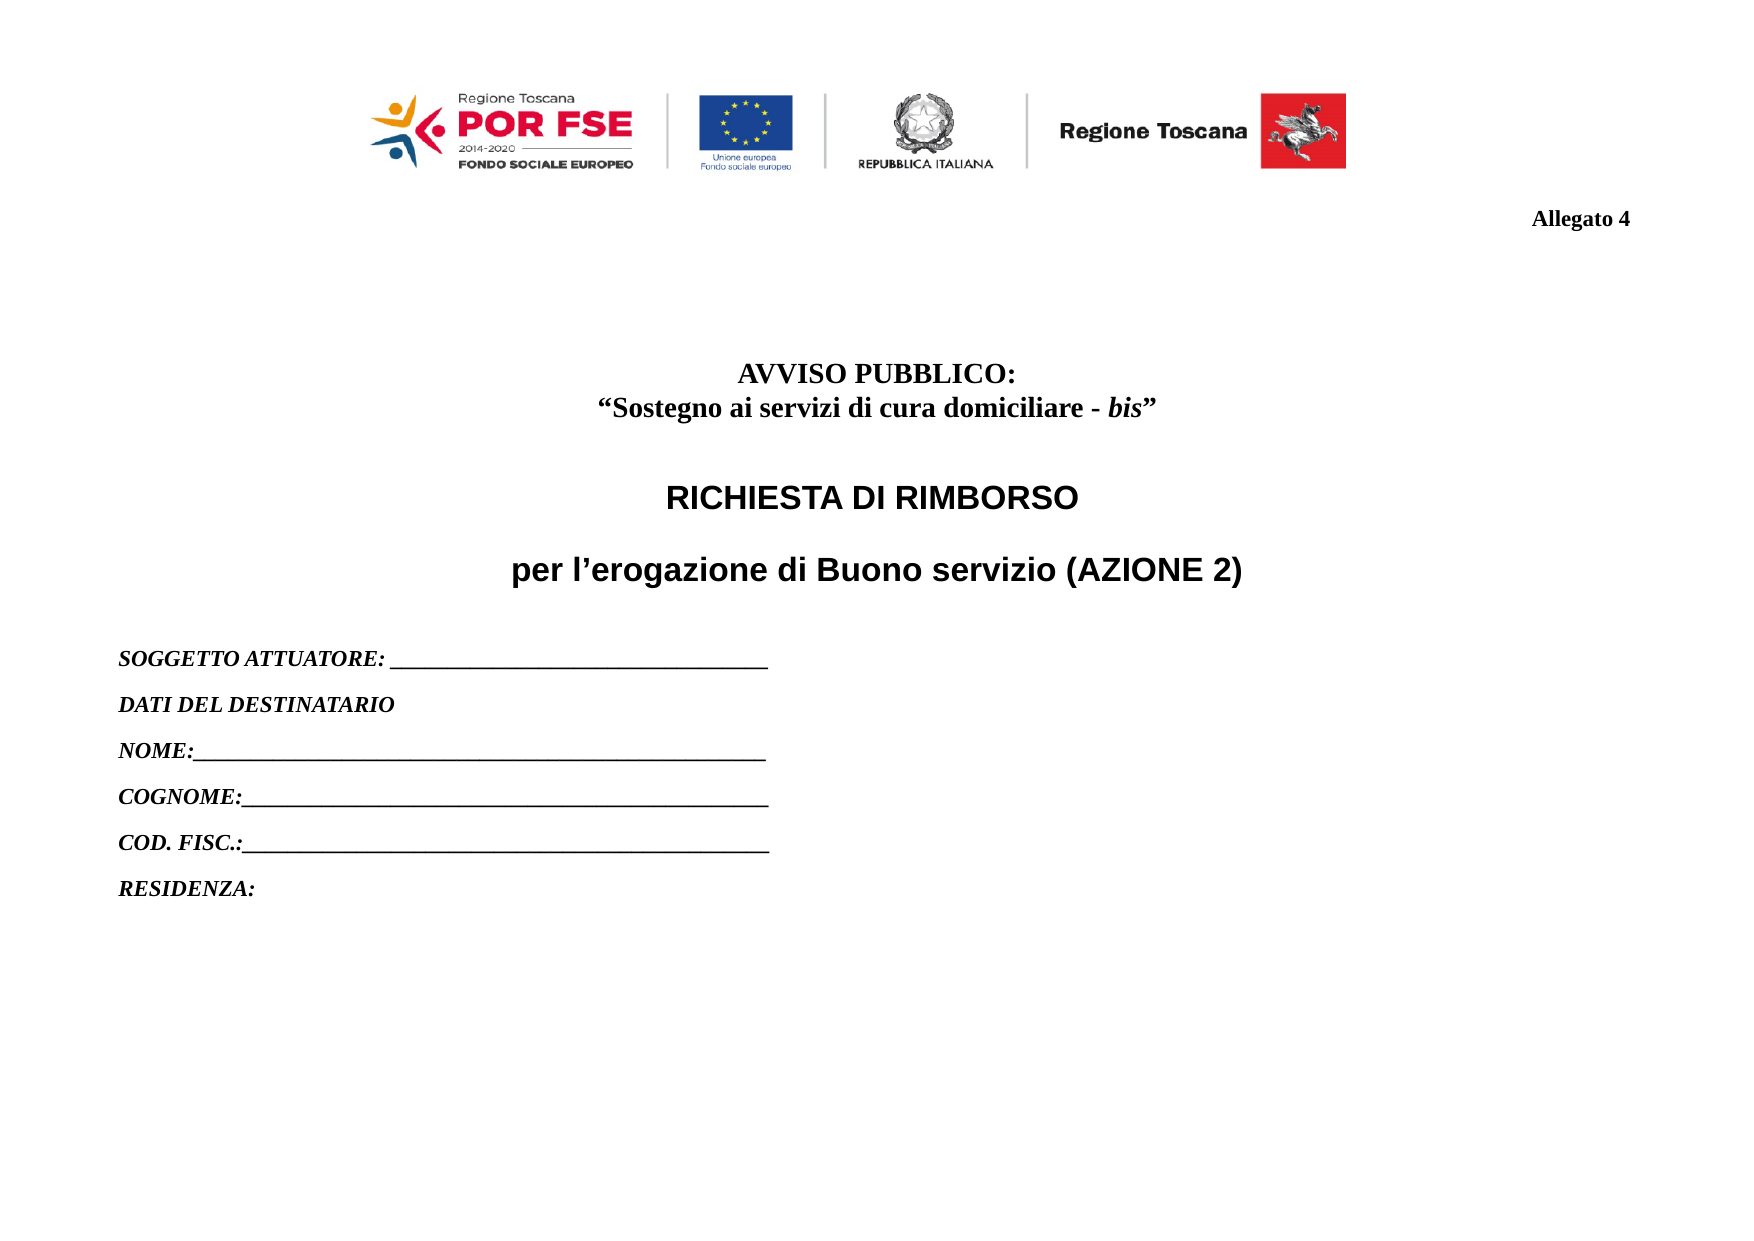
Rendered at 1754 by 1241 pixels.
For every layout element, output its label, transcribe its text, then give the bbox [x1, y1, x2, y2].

subtitle per l’erogazione di Buono servizio (AZIONE 2) [118, 550, 1636, 589]
text RESIDENZA: [118, 875, 1636, 902]
picture [358, 1, 1363, 279]
subtitle RICHIESTA DI RIMBORSO [118, 478, 1636, 517]
text DATI DEL DESTINATARIO [118, 691, 1636, 717]
text COD. FISC.:______________________________________________ [118, 829, 1636, 856]
text “Sostegno ai servizi di cura domiciliare - bis” [118, 390, 1636, 424]
text Allegato 4 [1363, 205, 1636, 231]
text [118, 205, 358, 231]
text SOGGETTO ATTUATORE: _________________________________ [118, 645, 1636, 671]
text AVVISO PUBBLICO: [118, 357, 1636, 390]
text NOME:__________________________________________________ [118, 737, 1636, 763]
text COGNOME:______________________________________________ [118, 783, 1636, 809]
